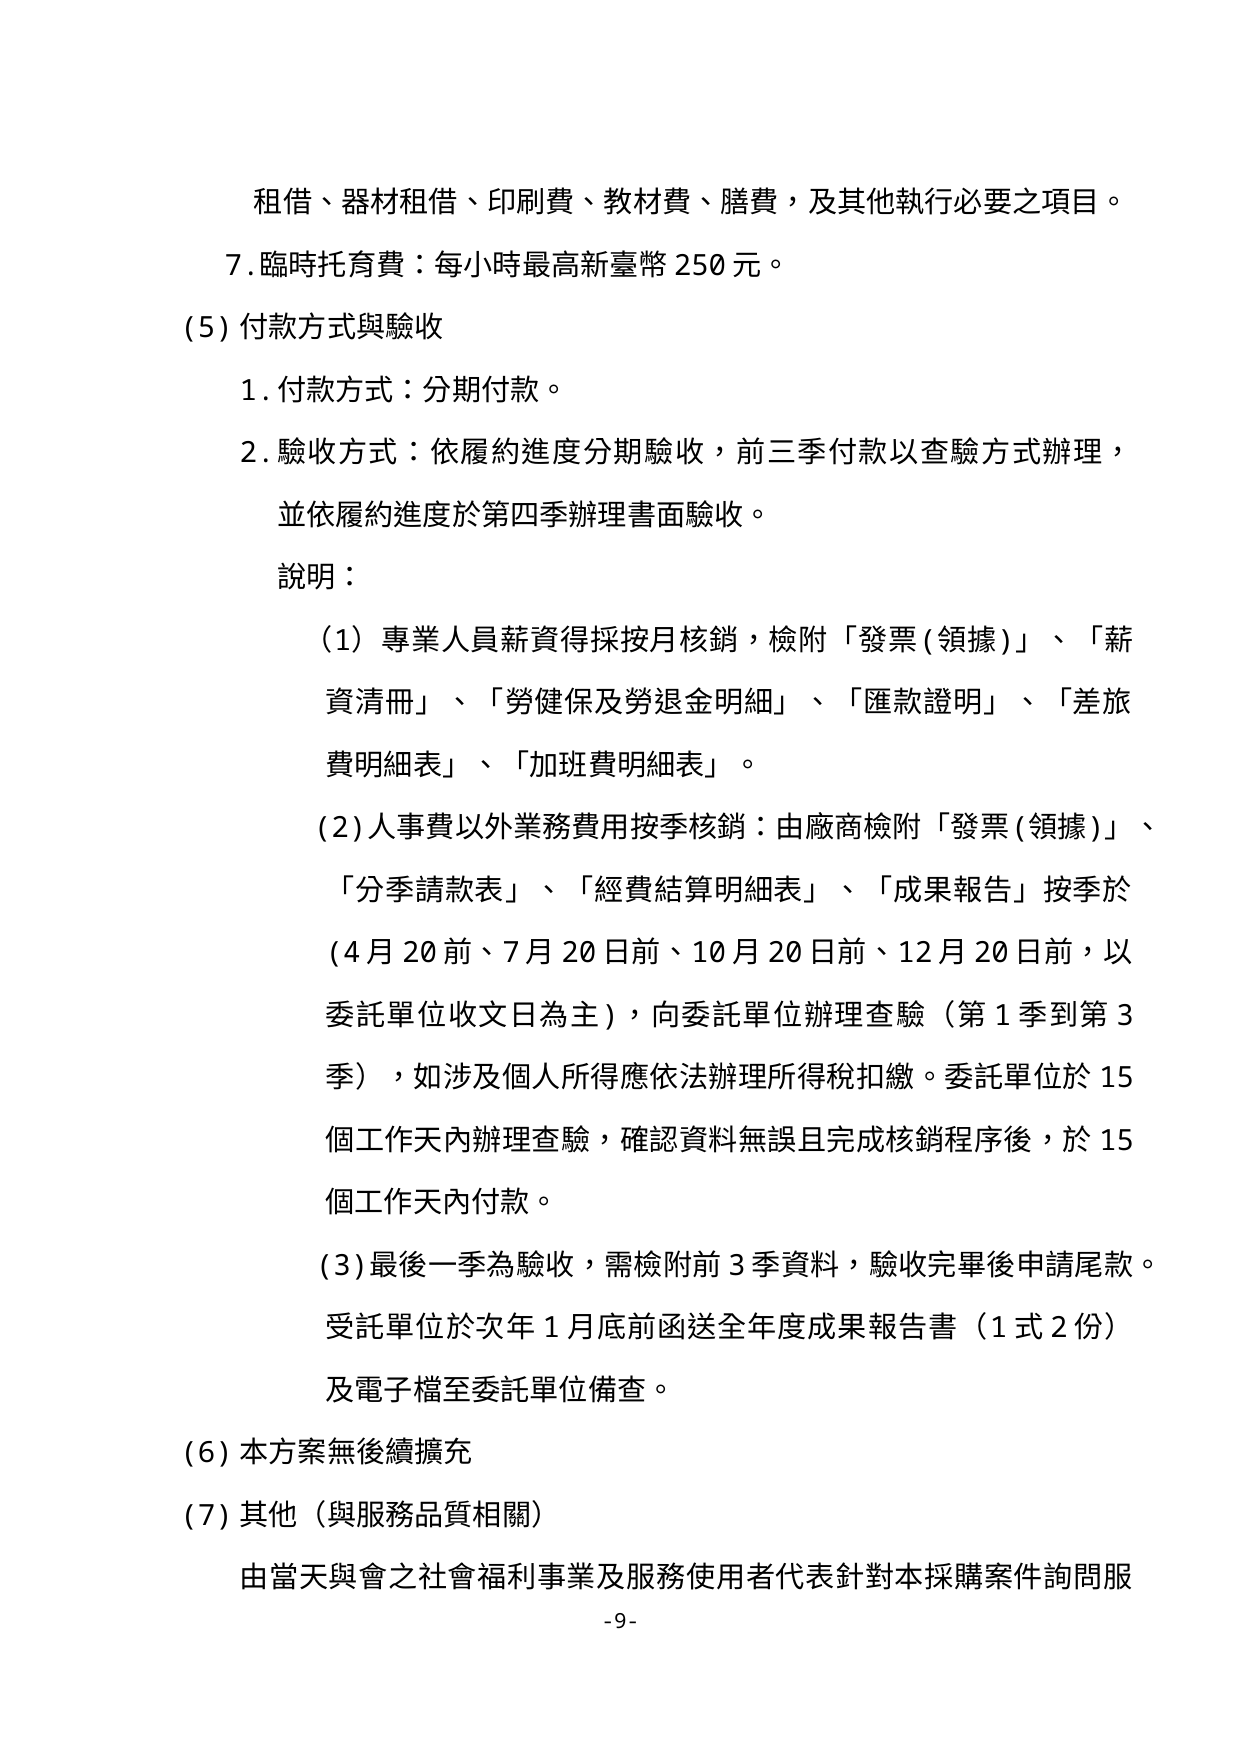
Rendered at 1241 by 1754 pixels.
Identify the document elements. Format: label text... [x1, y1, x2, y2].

text 7.臨時托育費：每小時最高新臺幣250元。 [224, 221, 1134, 283]
text 租借、器材租借、印刷費、教材費、膳費，及其他執行必要之項目。 [224, 158, 1134, 221]
list 付款方式：分期付款。 [239, 346, 1134, 408]
list 驗收方式：依履約進度分期驗收，前三季付款以查驗方式辦理， 並依履約進度於第四季辦理書面驗收。 [239, 408, 1134, 533]
text 由當天與會之社會福利事業及服務使用者代表針對本採購案件詢問服 [239, 1533, 1134, 1596]
text (3)最後一季為驗收，需檢附前3季資料，驗收完畢後申請尾款。受託單位於次年1月底前函送全年度成果報告書（1式2份）及電子檔至委託單位備查。 [121, 1221, 1134, 1408]
list 本方案無後續擴充 [180, 1408, 1134, 1471]
list 其他（與服務品質相關） [180, 1471, 1134, 1533]
text （1）專業人員薪資得採按月核銷，檢附「發票(領據)」、「薪資清冊」、「勞健保及勞退金明細」、「匯款證明」、「差旅費明細表」、「加班費明細表」。 [121, 596, 1134, 783]
text 說明： [277, 533, 1134, 596]
text (2)人事費以外業務費用按季核銷：由廠商檢附「發票(領據)」、「分季請款表」、「經費結算明細表」、「成果報告」按季於(4月20前、7月20日前、10月20日前、12月20日前，以委託單位收文日為主)，向委託單位辦理查驗（第1季到第3季），如涉及個人所得應依法辦理所得稅扣繳。委託單位於15個工作天內辦理查驗，確認資料無誤且完成核銷程序後，於15個工作天內付款。 [121, 783, 1134, 1221]
list 付款方式與驗收 [180, 283, 1134, 346]
